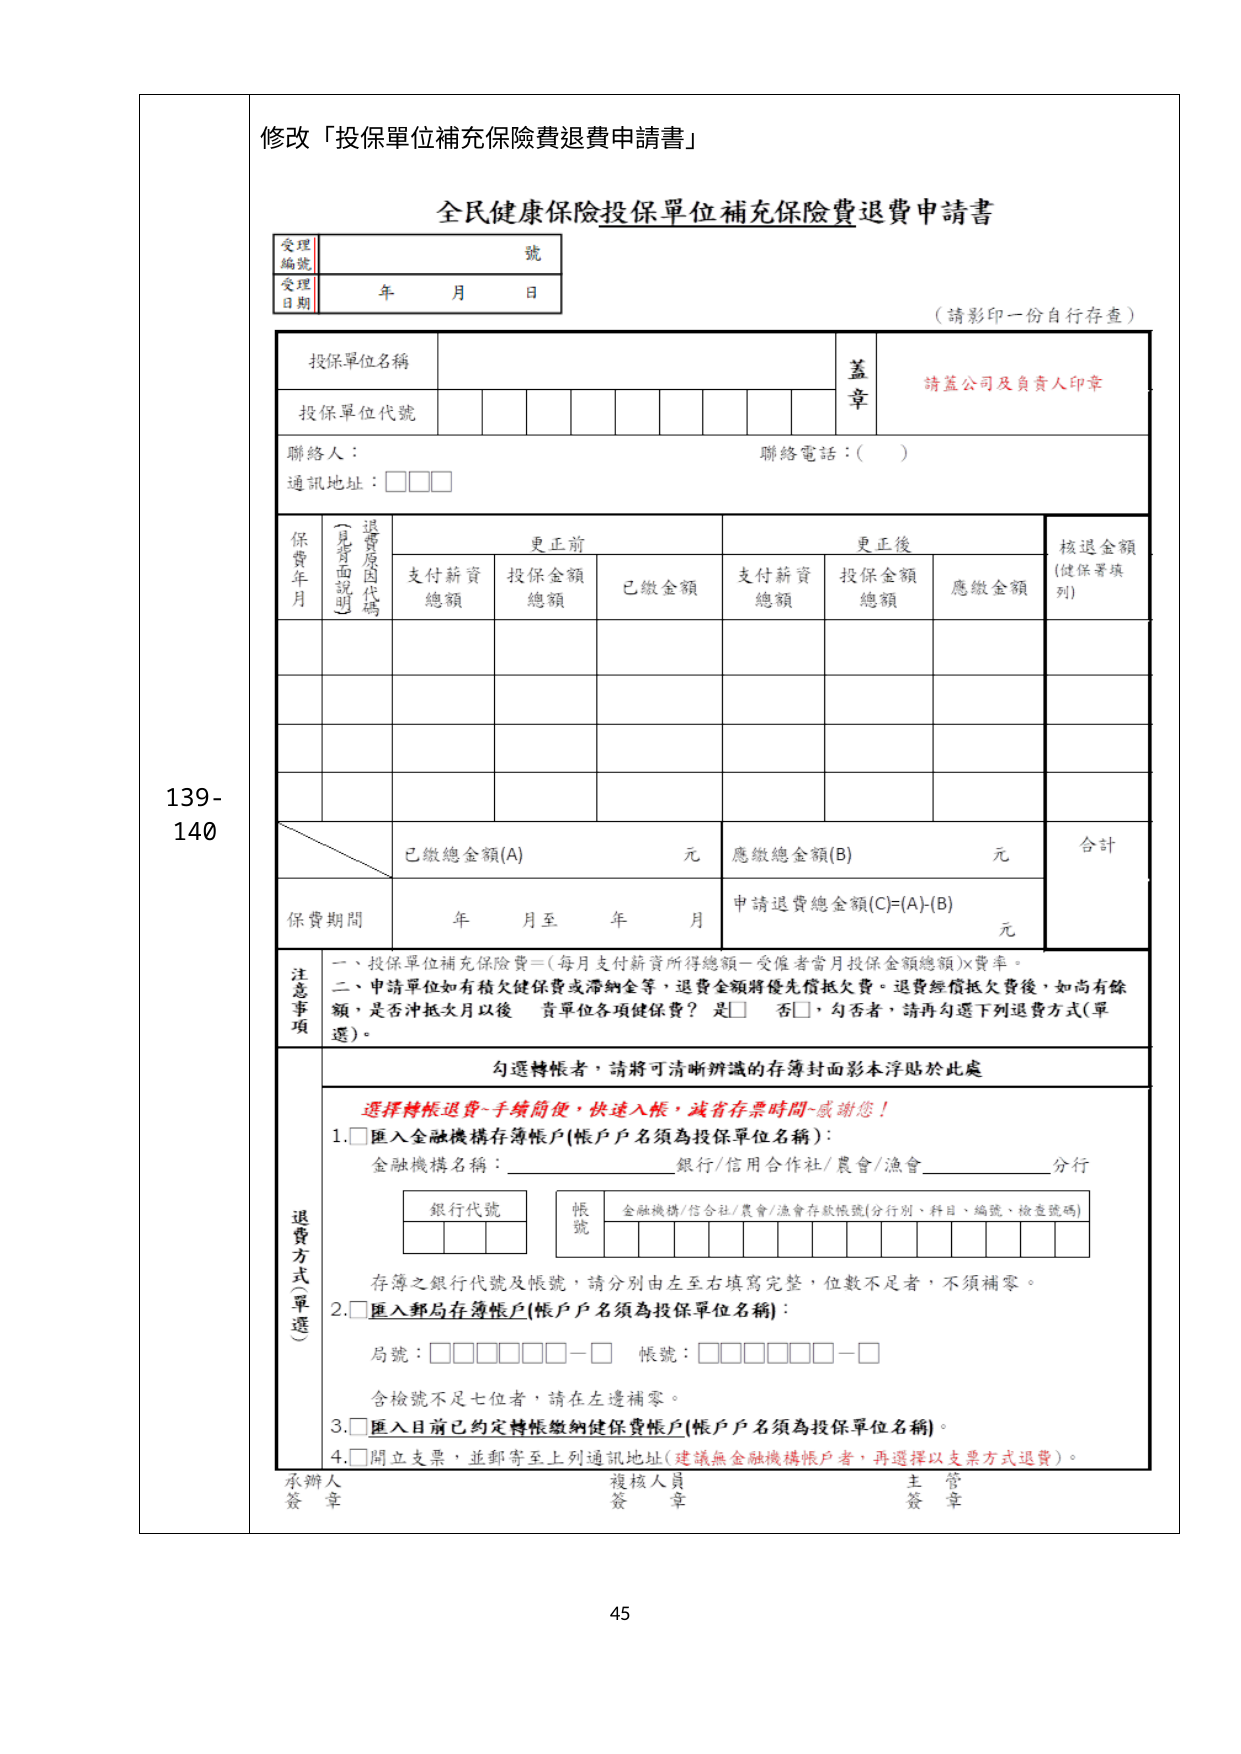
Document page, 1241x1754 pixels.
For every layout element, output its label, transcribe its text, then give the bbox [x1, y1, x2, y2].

table_cell 139-140 [140, 95, 249, 1533]
table_cell 修改「投保單位補充保險費退費申請書」 [250, 95, 1179, 1533]
